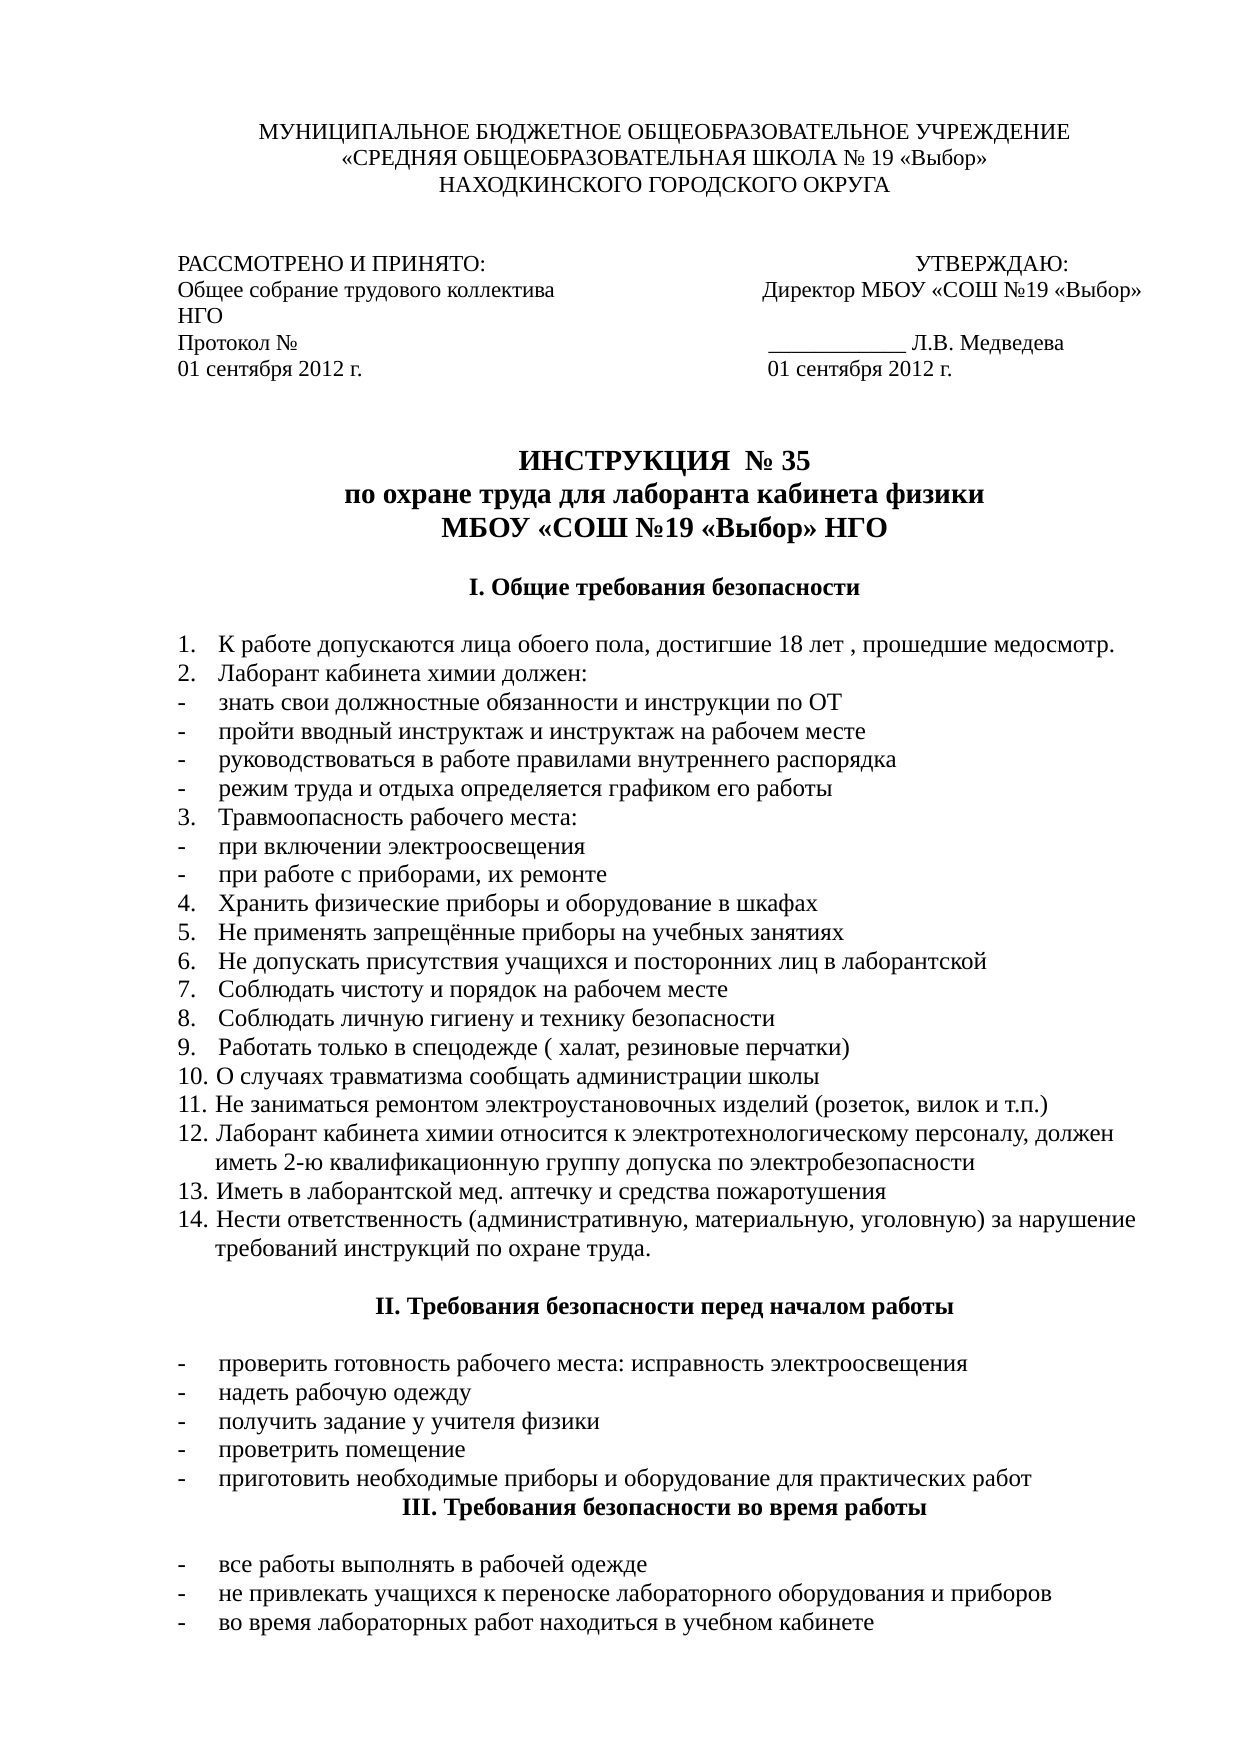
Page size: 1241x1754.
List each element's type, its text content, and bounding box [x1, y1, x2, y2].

text - знать свои должностные обязанности и инструкции по ОТ [177, 687, 1152, 716]
text «СРЕДНЯЯ ОБЩЕОБРАЗОВАТЕЛЬНАЯ ШКОЛА № 19 «Выбор» [177, 144, 1152, 171]
text МУНИЦИПАЛЬНОЕ БЮДЖЕТНОЕ ОБЩЕОБРАЗОВАТЕЛЬНОЕ УЧРЕЖДЕНИЕ [177, 118, 1152, 144]
text - режим труда и отдыха определяется графиком его работы [177, 773, 1152, 802]
text Протокол № ____________ Л.В. Медведева [177, 329, 1152, 355]
text по охране труда для лаборанта кабинета физики [177, 476, 1152, 510]
text 3. Травмоопасность рабочего места: [177, 802, 1152, 831]
text 7. Соблюдать чистоту и порядок на рабочем месте [177, 974, 1152, 1003]
text - при включении электроосвещения [177, 831, 1152, 859]
text III. Требования безопасности во время работы [177, 1492, 1152, 1521]
text 12. Лаборант кабинета химии относится к электротехнологическому персоналу, должен иметь 2-ю квалификационную группу допуска по электробезопасности [177, 1118, 1152, 1176]
text 2. Лаборант кабинета химии должен: [177, 658, 1152, 687]
text 8. Соблюдать личную гигиену и технику безопасности [177, 1003, 1152, 1032]
text - руководствоваться в работе правилами внутреннего распорядка [177, 744, 1152, 773]
text МБОУ «СОШ №19 «Выбор» НГО [177, 510, 1152, 543]
text - проветрить помещение [177, 1434, 1152, 1463]
text - не привлекать учащихся к переноске лабораторного оборудования и приборов [177, 1578, 1152, 1607]
text 10. О случаях травматизма сообщать администрации школы [177, 1061, 1152, 1089]
text - при работе с приборами, их ремонте [177, 859, 1152, 888]
text 4. Хранить физические приборы и оборудование в шкафах [177, 888, 1152, 917]
text 9. Работать только в спецодежде ( халат, резиновые перчатки) [177, 1032, 1152, 1061]
text - получить задание у учителя физики [177, 1406, 1152, 1434]
text - надеть рабочую одежду [177, 1377, 1152, 1406]
text - все работы выполнять в рабочей одежде [177, 1549, 1152, 1578]
text ИНСТРУКЦИЯ № 35 [177, 443, 1152, 476]
text требований инструкций по охране труда. [215, 1233, 1152, 1262]
text 13. Иметь в лаборантской мед. аптечку и средства пожаротушения [177, 1176, 1152, 1204]
text 1. К работе допускаются лица обоего пола, достигшие 18 лет , прошедшие медосмотр. [177, 629, 1152, 658]
text НАХОДКИНСКОГО ГОРОДСКОГО ОКРУГА [177, 171, 1152, 197]
text 11. Не заниматься ремонтом электроустановочных изделий (розеток, вилок и т.п.) [177, 1089, 1152, 1118]
text 01 сентября 2012 г. 01 сентября 2012 г. [177, 355, 1152, 382]
text 14. Нести ответственность (административную, материальную, уголовную) за нарушение [177, 1204, 1152, 1233]
text II. Требования безопасности перед началом работы [177, 1291, 1152, 1319]
text - пройти вводный инструктаж и инструктаж на рабочем месте [177, 716, 1152, 744]
text 6. Не допускать присутствия учащихся и посторонних лиц в лаборантской [177, 946, 1152, 974]
text I. Общие требования безопасности [177, 572, 1152, 601]
text - проверить готовность рабочего места: исправность электроосвещения [177, 1348, 1152, 1377]
text Общее собрание трудового коллектива Директор МБОУ «СОШ №19 «Выбор» НГО [177, 276, 1152, 329]
text РАССМОТРЕНО И ПРИНЯТО: УТВЕРЖДАЮ: [177, 250, 1152, 276]
text - приготовить необходимые приборы и оборудование для практических работ [177, 1463, 1152, 1492]
text 5. Не применять запрещённые приборы на учебных занятиях [177, 917, 1152, 946]
text - во время лабораторных работ находиться в учебном кабинете [177, 1607, 1152, 1636]
